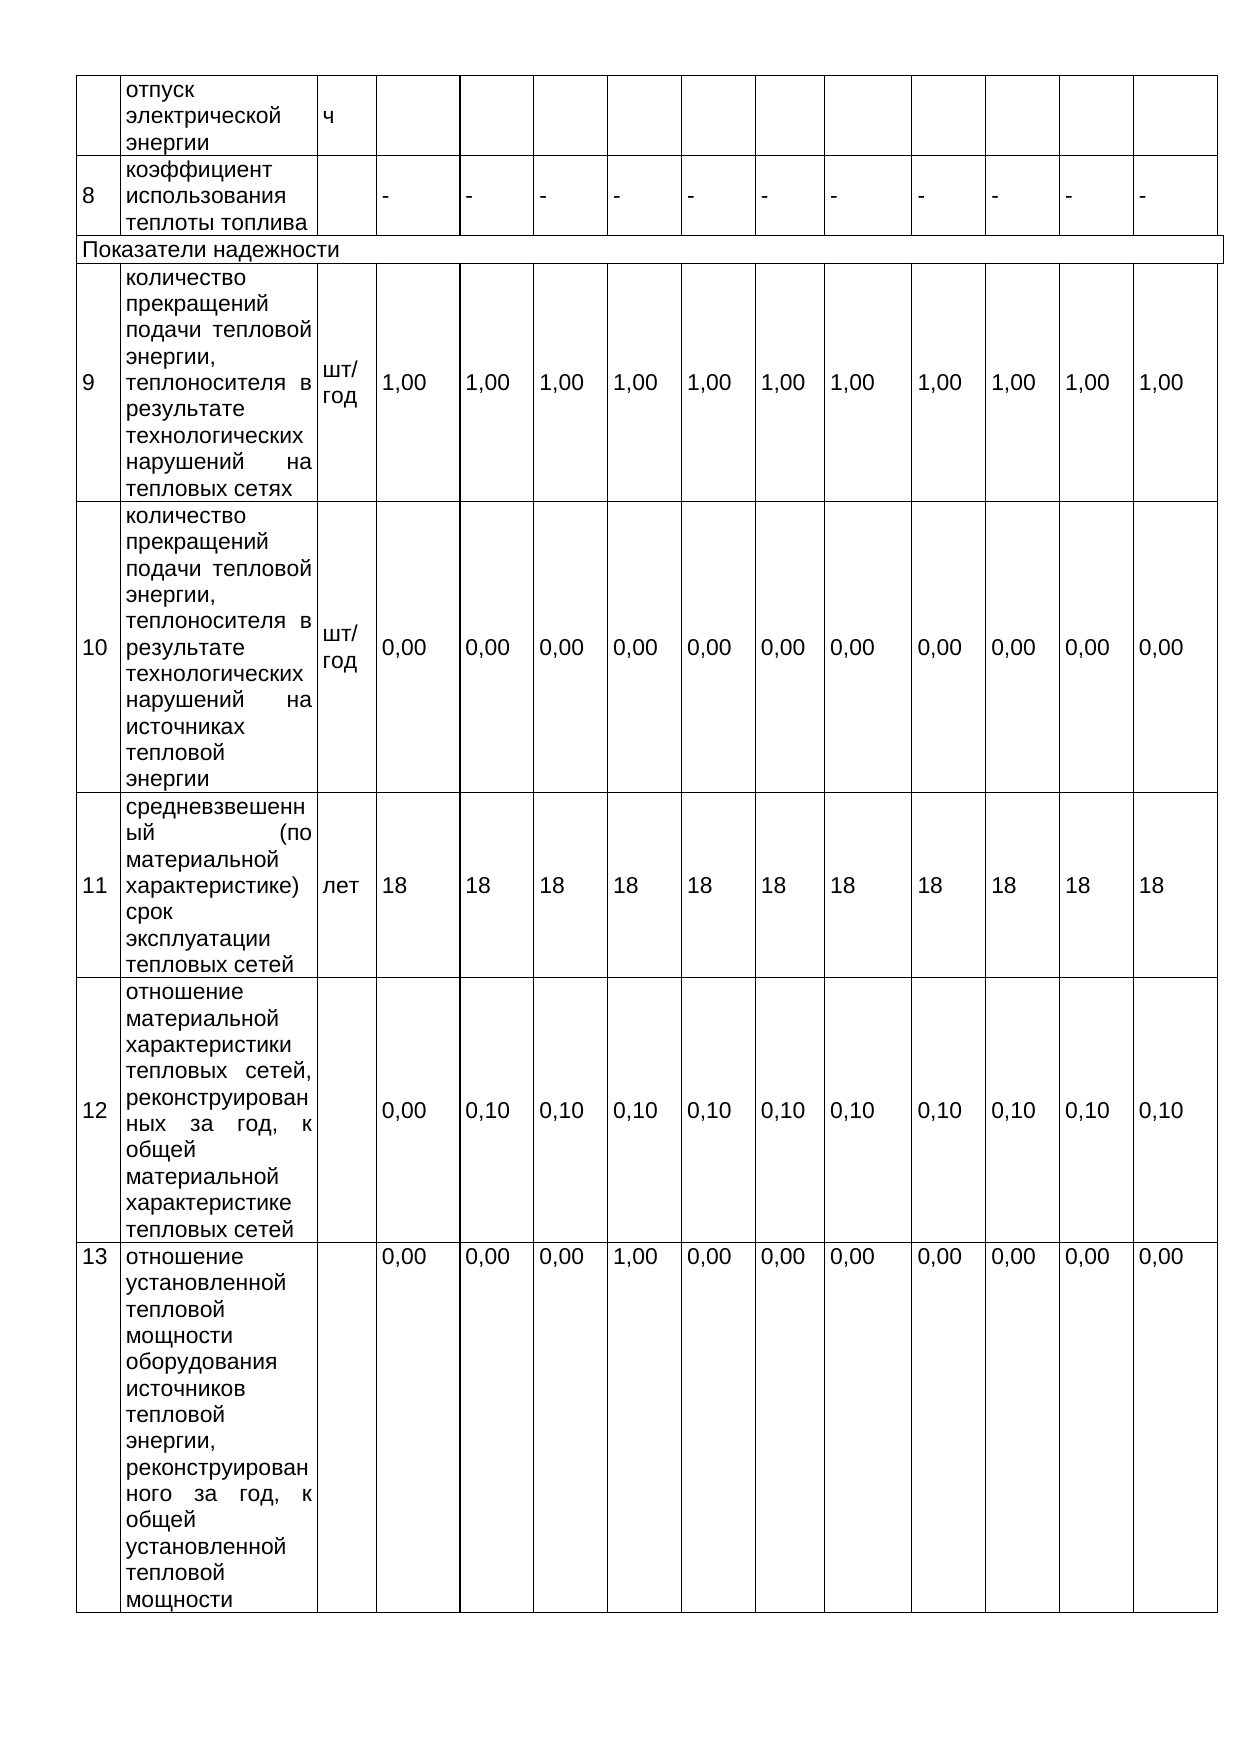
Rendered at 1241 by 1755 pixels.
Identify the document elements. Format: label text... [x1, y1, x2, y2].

table_cell [318, 978, 376, 1242]
table_cell 1,00 [825, 264, 911, 501]
table_cell 0,00 [825, 1243, 911, 1612]
table_cell шт/год [318, 264, 376, 501]
table_cell - [912, 76, 985, 155]
table_cell - [986, 156, 1059, 235]
table_cell 0,10 [1134, 978, 1217, 1242]
table_cell 1,00 [682, 264, 755, 501]
table_cell [77, 76, 120, 155]
table_cell 10 [77, 502, 120, 792]
table_cell Показатели надежности [77, 236, 1223, 263]
table_cell [1218, 792, 1223, 977]
table_cell 0,00 [1134, 1243, 1217, 1612]
table_cell 1,00 [986, 264, 1059, 501]
table_cell 0,10 [1060, 978, 1133, 1242]
table_cell 0,00 [377, 1243, 459, 1612]
table_cell - [825, 156, 911, 235]
table_cell 1,00 [1060, 264, 1133, 501]
table_cell 0,00 [756, 1243, 824, 1612]
table_cell лет [318, 793, 376, 977]
table_cell - [682, 76, 755, 155]
table_cell 1,00 [377, 264, 459, 501]
table_cell - [825, 76, 911, 155]
table_cell 0,00 [608, 502, 681, 792]
table_cell 18 [461, 793, 533, 977]
table_cell 1,00 [756, 264, 824, 501]
table_cell - [377, 156, 459, 235]
table_cell 0,00 [534, 1243, 607, 1612]
table_cell [318, 156, 376, 235]
table_cell 0,00 [1134, 502, 1217, 792]
table_cell 0,00 [1060, 502, 1133, 792]
table_cell 0,10 [756, 978, 824, 1242]
table_cell 0,00 [825, 502, 911, 792]
table_cell - [608, 76, 681, 155]
table_cell 0,00 [986, 1243, 1059, 1612]
table_cell - [756, 76, 824, 155]
table_cell 11 [77, 793, 120, 977]
table_cell 18 [1060, 793, 1133, 977]
table_cell - [986, 76, 1059, 155]
table_cell - [461, 156, 533, 235]
table_cell 0,00 [377, 502, 459, 792]
table_cell 0,10 [608, 978, 681, 1242]
table_cell 0,00 [682, 502, 755, 792]
table_cell 8 [77, 156, 120, 235]
table_cell - [912, 156, 985, 235]
table_cell - [377, 76, 459, 155]
table_cell 0,00 [682, 1243, 755, 1612]
table_cell коэффициент использования теплоты топлива [121, 156, 317, 235]
table_cell 13 [77, 1243, 120, 1612]
table_cell - [461, 76, 533, 155]
table_cell - [756, 156, 824, 235]
table_cell шт/год [318, 502, 376, 792]
table_cell 0,10 [912, 978, 985, 1242]
table_cell ч [318, 76, 376, 155]
table_cell - [1134, 76, 1217, 155]
table_cell [1218, 1242, 1223, 1612]
table_cell 1,00 [461, 264, 533, 501]
table_cell отношение установленной тепловой мощности оборудования источников тепловой энергии, реконструированного за год, к общей установленной тепловой мощности [121, 1243, 317, 1612]
table_cell 1,00 [534, 264, 607, 501]
table_cell [1218, 501, 1223, 792]
table_cell 18 [608, 793, 681, 977]
table_cell - [682, 156, 755, 235]
table_cell 0,00 [1060, 1243, 1133, 1612]
table_cell - [1060, 156, 1133, 235]
table_cell [1218, 264, 1223, 501]
table_cell средневзвешенный (по материальной характеристике) срок эксплуатации тепловых сетей [121, 793, 317, 977]
table_cell 12 [77, 978, 120, 1242]
table_cell 18 [912, 793, 985, 977]
table_cell 0,10 [461, 978, 533, 1242]
table_cell 0,00 [461, 1243, 533, 1612]
table_cell 1,00 [1134, 264, 1217, 501]
table_cell 0,10 [682, 978, 755, 1242]
table_cell количество прекращений подачи тепловой энергии, теплоносителя в результате технологических нарушений на источниках тепловой энергии [121, 502, 317, 792]
table_cell 0,00 [912, 502, 985, 792]
table_cell 18 [986, 793, 1059, 977]
table_cell [318, 1243, 376, 1612]
table_cell 1,00 [608, 1243, 681, 1612]
table_cell 0,00 [986, 502, 1059, 792]
table_cell отношение материальной характеристики тепловых сетей, реконструированных за год, к общей материальной характеристике тепловых сетей [121, 978, 317, 1242]
table_cell 18 [825, 793, 911, 977]
table_cell - [1134, 156, 1217, 235]
table_cell - [534, 156, 607, 235]
table_cell 18 [1134, 793, 1217, 977]
table_cell - [1060, 76, 1133, 155]
table_cell 1,00 [912, 264, 985, 501]
table_cell 18 [377, 793, 459, 977]
table_cell 0,10 [825, 978, 911, 1242]
table_cell отпуск электрической энергии [121, 76, 317, 155]
table_cell [1218, 155, 1223, 235]
table_cell 18 [756, 793, 824, 977]
table_cell 18 [682, 793, 755, 977]
table_cell [1218, 75, 1223, 155]
table_cell 1,00 [608, 264, 681, 501]
table_cell 0,00 [912, 1243, 985, 1612]
table_cell 0,00 [377, 978, 459, 1242]
table_cell количество прекращений подачи тепловой энергии, теплоносителя в результате технологических нарушений на тепловых сетях [121, 264, 317, 501]
table_cell 0,10 [534, 978, 607, 1242]
table_cell 18 [534, 793, 607, 977]
table_cell 0,00 [756, 502, 824, 792]
table_cell 0,00 [534, 502, 607, 792]
table_cell 9 [77, 264, 120, 501]
table_cell [1218, 977, 1223, 1242]
table_cell - [608, 156, 681, 235]
table_cell - [534, 76, 607, 155]
table_cell 0,10 [986, 978, 1059, 1242]
table_cell 0,00 [461, 502, 533, 792]
